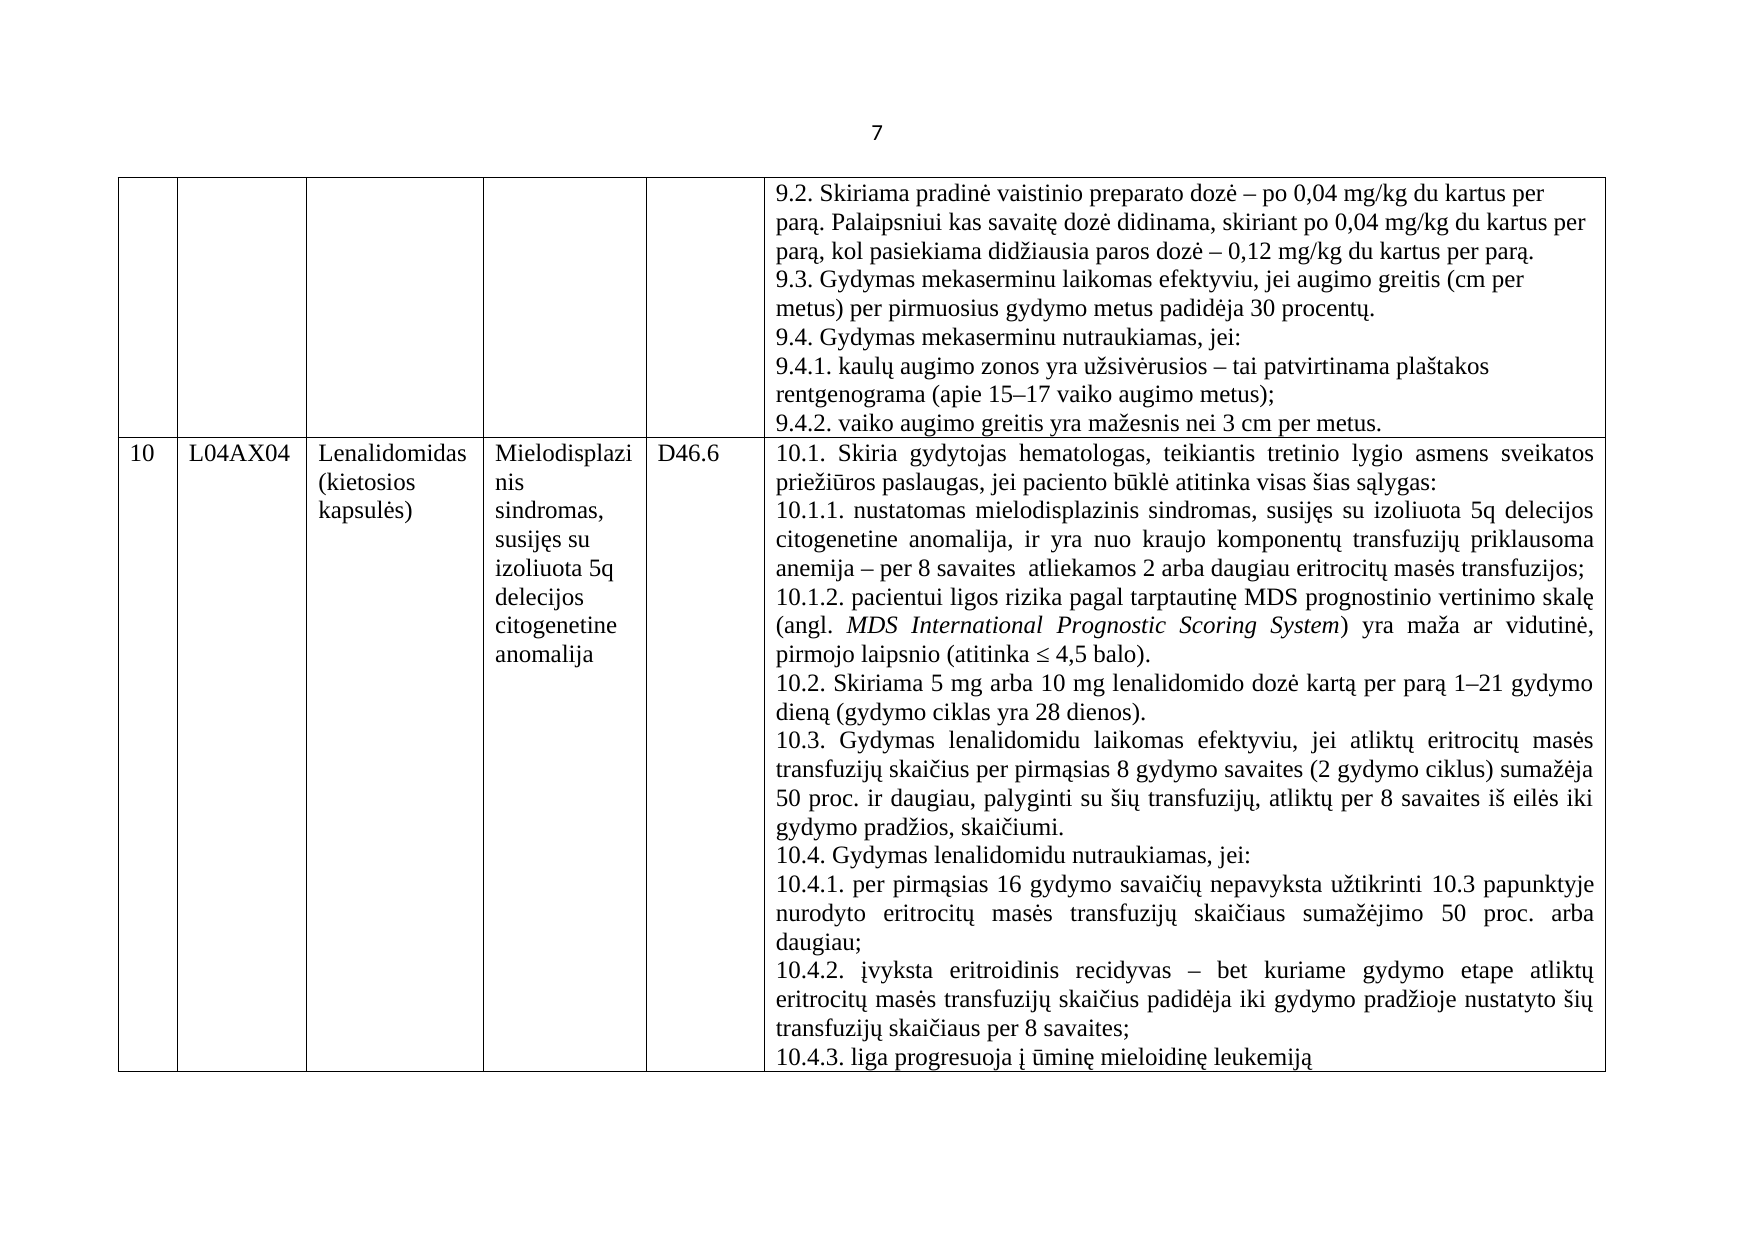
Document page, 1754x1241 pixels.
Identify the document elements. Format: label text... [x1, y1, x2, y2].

table_cell 10.1. Skiria gydytojas hematologas, teikiantis tretinio lygio asmens sveikatos priežiūros paslaugas, jei paciento būklė atitinka visas šias sąlygas: 10.1.1. nustatomas mielodisplazinis sindromas, susijęs su izoliuota 5q delecijos citogenetine anomalija, ir yra nuo kraujo komponentų transfuzijų priklausoma anemija – per 8 savaites atliekamos 2 arba daugiau eritrocitų masės transfuzijos; 10.1.2. pacientui ligos rizika pagal tarptautinę MDS prognostinio vertinimo skalę (angl. MDS International Prognostic Scoring System) yra maža ar vidutinė, pirmojo laipsnio (atitinka ≤ 4,5 balo). 10.2. Skiriama 5 mg arba 10 mg lenalidomido dozė kartą per parą 1–21 gydymo dieną (gydymo ciklas yra 28 dienos). 10.3. Gydymas lenalidomidu laikomas efektyviu, jei atliktų eritrocitų masės transfuzijų skaičius per pirmąsias 8 gydymo savaites (2 gydymo ciklus) sumažėja 50 proc. ir daugiau, palyginti su šių transfuzijų, atliktų per 8 savaites iš eilės iki gydymo pradžios, skaičiumi. 10.4. Gydymas lenalidomidu nutraukiamas, jei: 10.4.1. per pirmąsias 16 gydymo savaičių nepavyksta užtikrinti 10.3 papunktyje nurodyto eritrocitų masės transfuzijų skaičiaus sumažėjimo 50 proc. arba daugiau; 10.4.2. įvyksta eritroidinis recidyvas – bet kuriame gydymo etape atliktų eritrocitų masės transfuzijų skaičius padidėja iki gydymo pradžioje nustatyto šių transfuzijų skaičiaus per 8 savaites; 10.4.3. liga progresuoja į ūminę mieloidinę leukemiją [765, 438, 1605, 1071]
table_cell Lenalidomidas (kietosios kapsulės) [307, 438, 483, 1071]
table_cell D46.6 [647, 438, 764, 1071]
table_cell L04AX04 [178, 438, 306, 1071]
table_cell [119, 178, 177, 437]
table_cell Mielodisplazinis sindromas, susijęs su izoliuota 5q delecijos citogenetine anomalija [484, 438, 646, 1071]
table_cell [484, 178, 646, 437]
table_cell [307, 178, 483, 437]
table_cell 9.2. Skiriama pradinė vaistinio preparato dozė – po 0,04 mg/kg du kartus per parą. Palaipsniui kas savaitę dozė didinama, skiriant po 0,04 mg/kg du kartus per parą, kol pasiekiama didžiausia paros dozė – 0,12 mg/kg du kartus per parą. 9.3. Gydymas mekaserminu laikomas efektyviu, jei augimo greitis (cm per metus) per pirmuosius gydymo metus padidėja 30 procentų. 9.4. Gydymas mekaserminu nutraukiamas, jei: 9.4.1. kaulų augimo zonos yra užsivėrusios – tai patvirtinama plaštakos rentgenograma (apie 15–17 vaiko augimo metus); 9.4.2. vaiko augimo greitis yra mažesnis nei 3 cm per metus. [765, 178, 1605, 437]
table_cell [647, 178, 764, 437]
table_cell 10 [119, 438, 177, 1071]
table_cell [178, 178, 306, 437]
